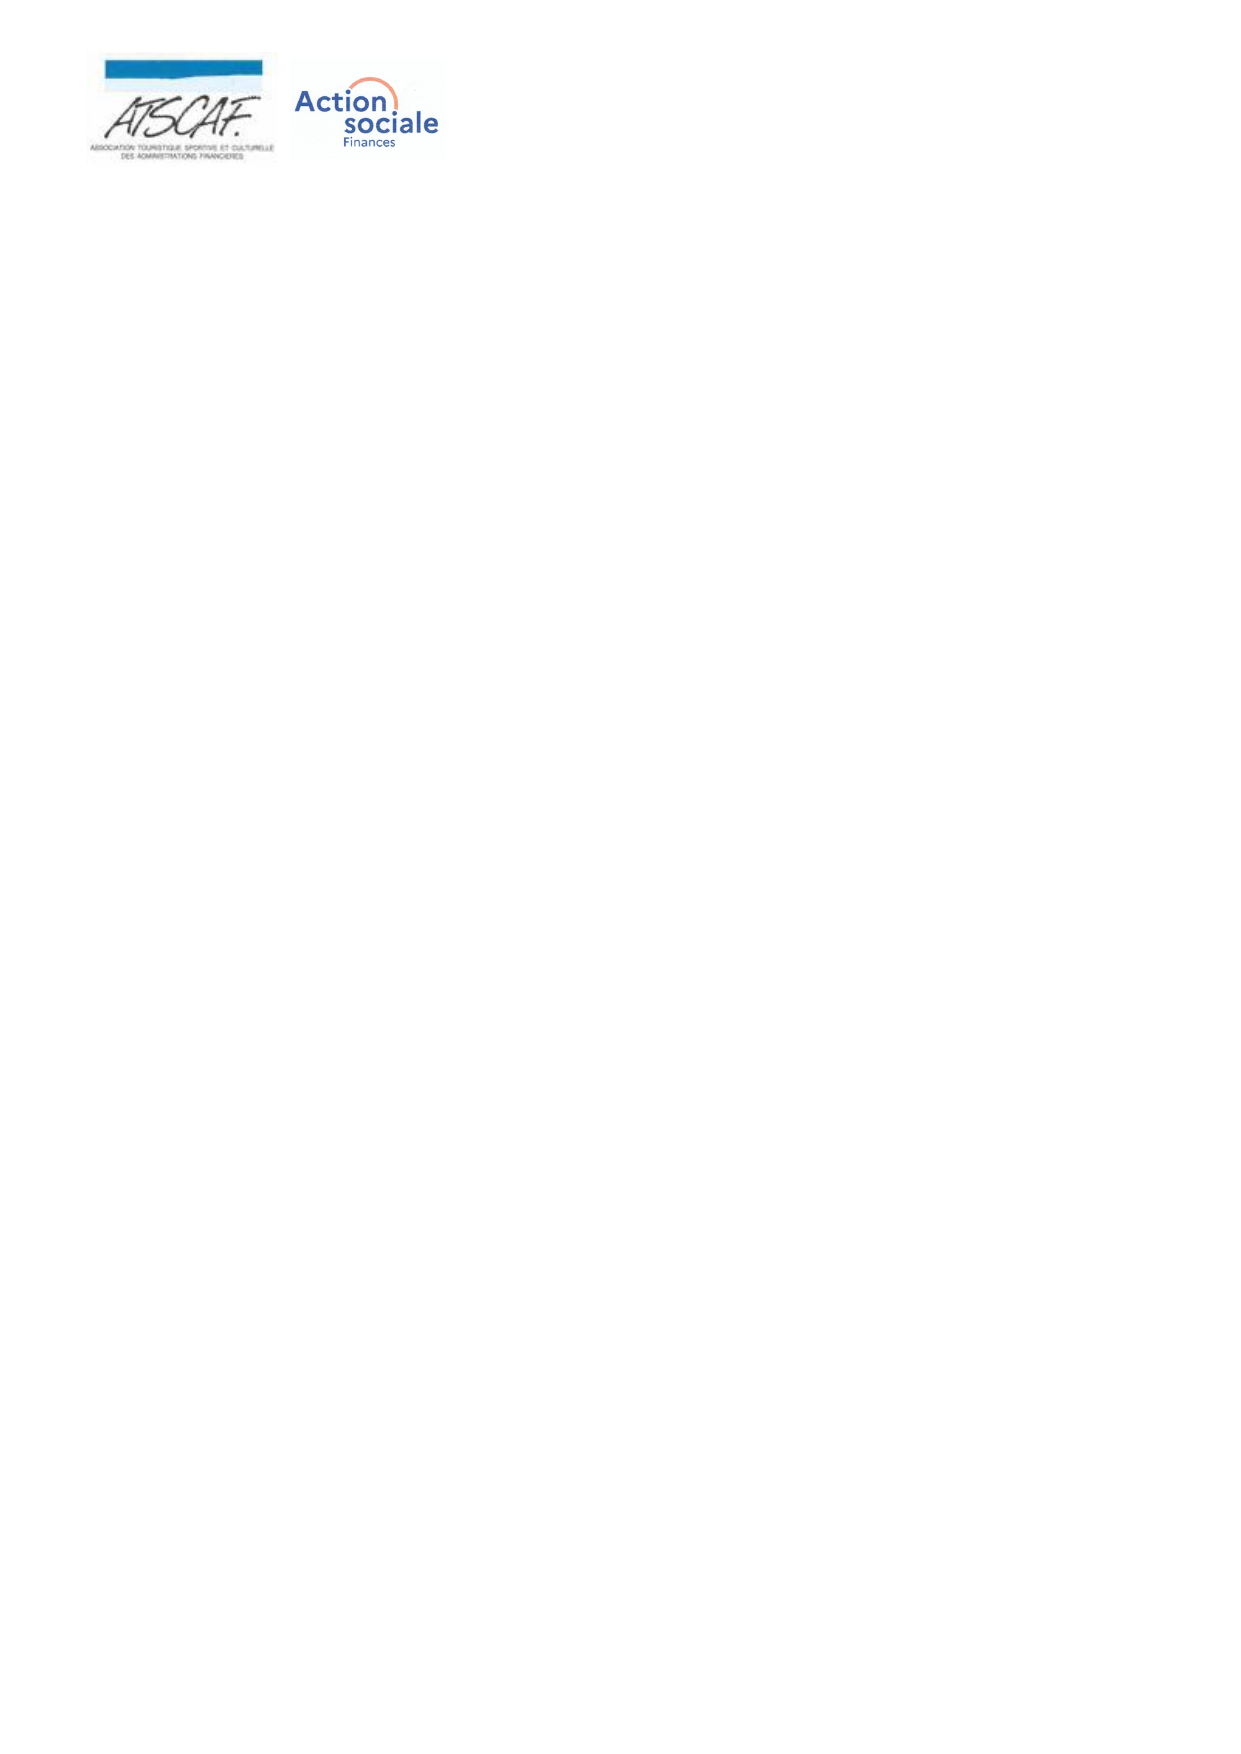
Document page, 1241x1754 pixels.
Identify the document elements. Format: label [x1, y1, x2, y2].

picture [290, 59, 447, 159]
picture [86, 52, 278, 167]
